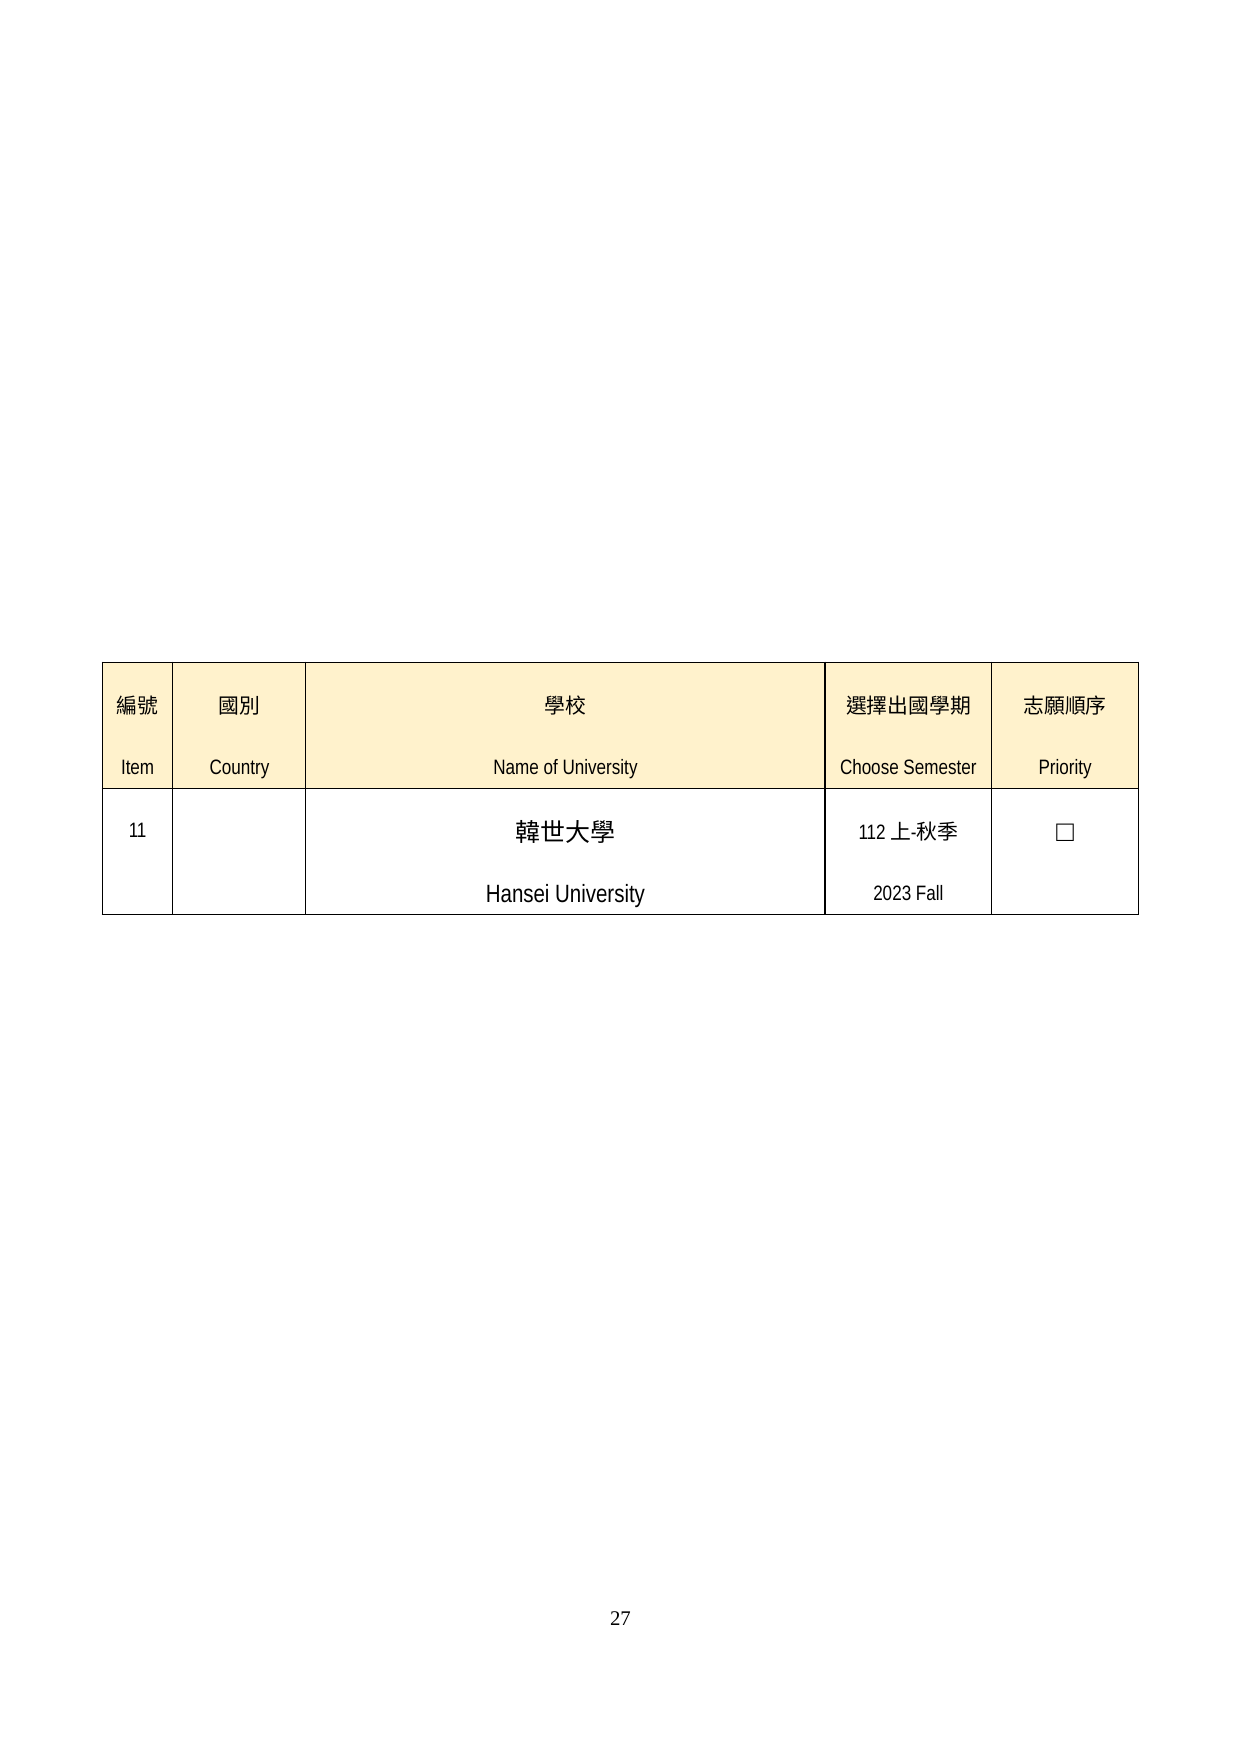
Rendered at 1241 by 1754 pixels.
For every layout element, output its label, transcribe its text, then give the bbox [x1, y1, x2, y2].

table_cell □ [992, 789, 1138, 914]
table_cell [173, 789, 305, 914]
table_cell 112上-秋季 2023 Fall [826, 789, 991, 914]
table_header 國別 Country [173, 663, 305, 788]
table_cell 11 [103, 789, 172, 914]
table_header 編號 Item [103, 663, 172, 788]
table_header 志願順序 Priority [992, 663, 1138, 788]
table_cell 韓世大學 Hansei University [306, 789, 824, 914]
table_header 學校 Name of University [306, 663, 824, 788]
table_header 選擇出國學期 Choose Semester [826, 663, 991, 788]
